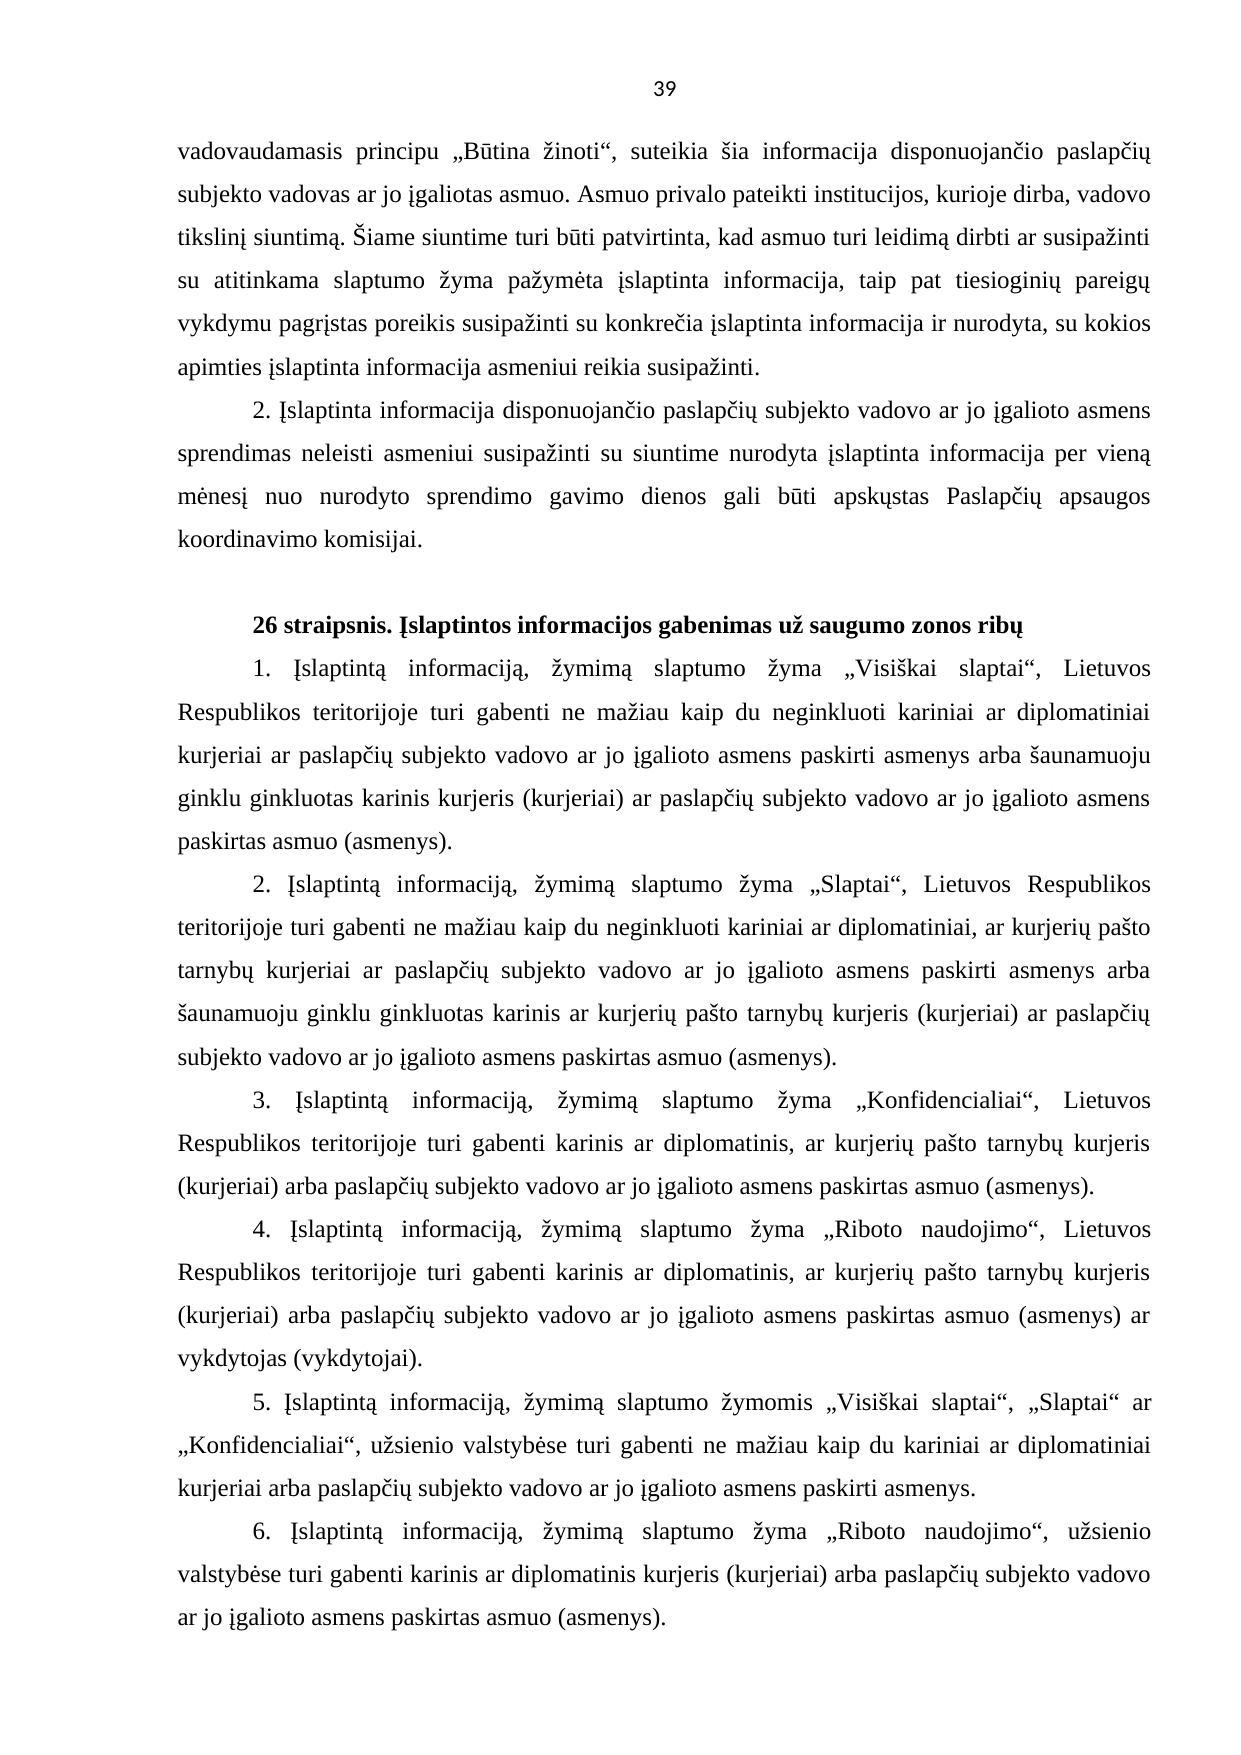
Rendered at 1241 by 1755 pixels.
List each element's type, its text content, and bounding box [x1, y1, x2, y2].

text 4. Įslaptintą informaciją, žymimą slaptumo žyma „Riboto naudojimo“, Lietuvos Respublikos teritorijoje turi gabenti karinis ar diplomatinis, ar kurjerių pašto tarnybų kurjeris (kurjeriai) arba paslapčių subjekto vadovo ar jo įgalioto asmens paskirtas asmuo (asmenys) ar vykdytojas (vykdytojai). [177, 1214, 1152, 1372]
text 26 straipsnis. Įslaptintos informacijos gabenimas už saugumo zonos ribų [177, 610, 1152, 639]
text 5. Įslaptintą informaciją, žymimą slaptumo žymomis „Visiškai slaptai“, „Slaptai“ ar „Konfidencialiai“, užsienio valstybėse turi gabenti ne mažiau kaip du kariniai ar diplomatiniai kurjeriai arba paslapčių subjekto vadovo ar jo įgalioto asmens paskirti asmenys. [177, 1387, 1152, 1502]
text 1. Įslaptintą informaciją, žymimą slaptumo žyma „Visiškai slaptai“, Lietuvos Respublikos teritorijoje turi gabenti ne mažiau kaip du neginkluoti kariniai ar diplomatiniai kurjeriai ar paslapčių subjekto vadovo ar jo įgalioto asmens paskirti asmenys arba šaunamuoju ginklu ginkluotas karinis kurjeris (kurjeriai) ar paslapčių subjekto vadovo ar jo įgalioto asmens paskirtas asmuo (asmenys). [177, 653, 1152, 855]
text vadovaudamasis principu „Būtina žinoti“, suteikia šia informacija disponuojančio paslapčių subjekto vadovas ar jo įgaliotas asmuo. Asmuo privalo pateikti institucijos, kurioje dirba, vadovo tikslinį siuntimą. Šiame siuntime turi būti patvirtinta, kad asmuo turi leidimą dirbti ar susipažinti su atitinkama slaptumo žyma pažymėta įslaptinta informacija, taip pat tiesioginių pareigų vykdymu pagrįstas poreikis susipažinti su konkrečia įslaptinta informacija ir nurodyta, su kokios apimties įslaptinta informacija asmeniui reikia susipažinti. [177, 136, 1152, 380]
text 2. Įslaptintą informaciją, žymimą slaptumo žyma „Slaptai“, Lietuvos Respublikos teritorijoje turi gabenti ne mažiau kaip du neginkluoti kariniai ar diplomatiniai, ar kurjerių pašto tarnybų kurjeriai ar paslapčių subjekto vadovo ar jo įgalioto asmens paskirti asmenys arba šaunamuoju ginklu ginkluotas karinis ar kurjerių pašto tarnybų kurjeris (kurjeriai) ar paslapčių subjekto vadovo ar jo įgalioto asmens paskirtas asmuo (asmenys). [177, 869, 1152, 1070]
text 6. Įslaptintą informaciją, žymimą slaptumo žyma „Riboto naudojimo“, užsienio valstybėse turi gabenti karinis ar diplomatinis kurjeris (kurjeriai) arba paslapčių subjekto vadovo ar jo įgalioto asmens paskirtas asmuo (asmenys). [177, 1516, 1152, 1631]
text 3. Įslaptintą informaciją, žymimą slaptumo žyma „Konfidencialiai“, Lietuvos Respublikos teritorijoje turi gabenti karinis ar diplomatinis, ar kurjerių pašto tarnybų kurjeris (kurjeriai) arba paslapčių subjekto vadovo ar jo įgalioto asmens paskirtas asmuo (asmenys). [177, 1085, 1152, 1200]
text 2. Įslaptinta informacija disponuojančio paslapčių subjekto vadovo ar jo įgalioto asmens sprendimas neleisti asmeniui susipažinti su siuntime nurodyta įslaptinta informacija per vieną mėnesį nuo nurodyto sprendimo gavimo dienos gali būti apskųstas Paslapčių apsaugos koordinavimo komisijai. [177, 395, 1152, 553]
